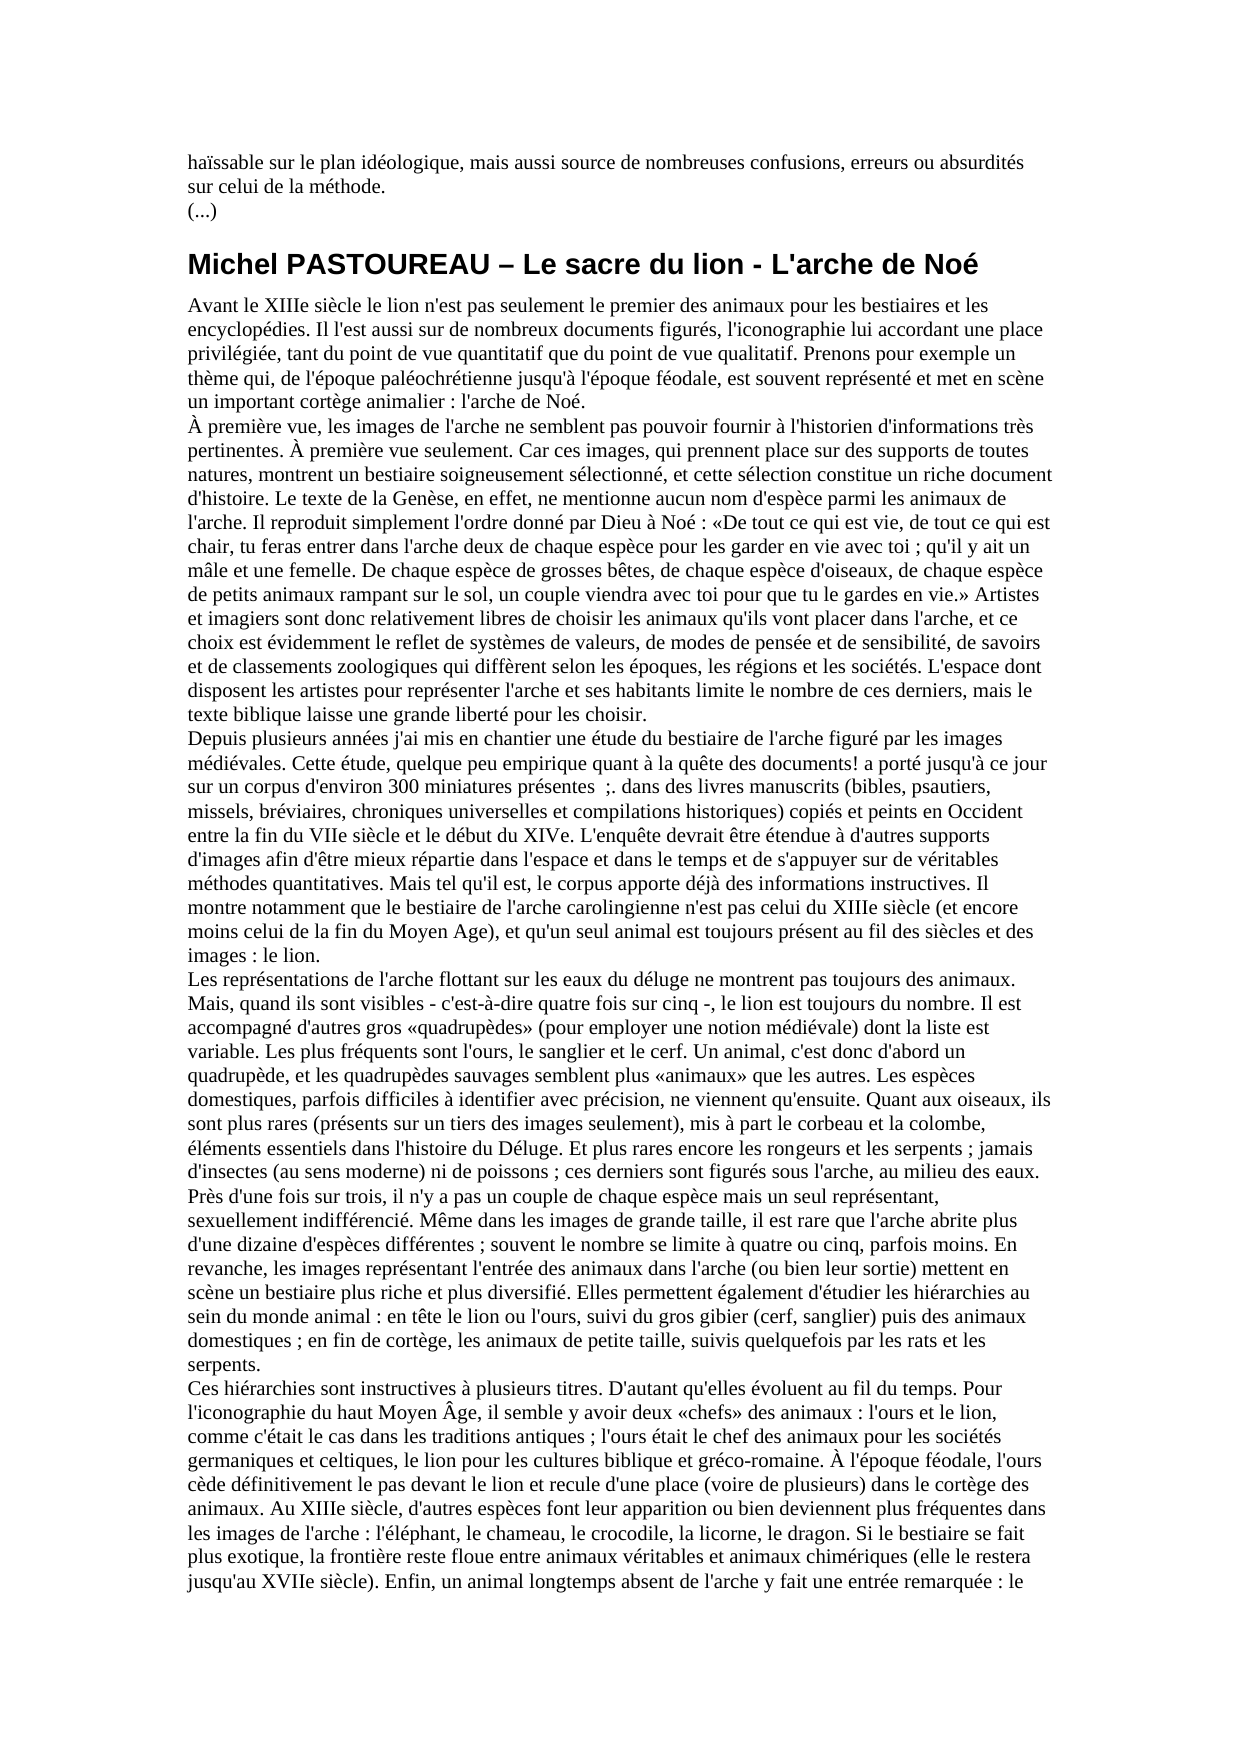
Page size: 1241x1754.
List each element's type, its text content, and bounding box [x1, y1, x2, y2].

text Ces hiérarchies sont instructives à plusieurs titres. D'autant qu'elles évoluent au fil du temps. Pour l'iconographie du haut Moyen Âge, il semble y avoir deux «chefs» des animaux : l'ours et le lion, comme c'était le cas dans les traditions antiques ; l'ours était le chef des animaux pour les sociétés germaniques et celtiques, le lion pour les cultures biblique et gréco-romaine. À l'époque féodale, l'ours cède définitivement le pas devant le lion et recule d'une place (voire de plusieurs) dans le cortège des ani­maux. Au XIIIe siècle, d'autres espèces font leur apparition ou bien deviennent plus fréquentes dans les images de l'arche : l'éléphant, le chameau, le crocodile, la licorne, le dragon. Si le bestiaire se fait plus exotique, la frontière reste floue entre animaux véritables et animaux chimériques (elle le restera jusqu'au XVIIe siècle). Enfin, un animal longtemps absent de l'arche y fait une entrée remar­quée : le [187, 1376, 1053, 1593]
text Avant le XIIIe siècle le lion n'est pas seulement le premier des animaux pour les bestiaires et les encyclopédies. Il l'est aussi sur de nombreux documents figurés, l'iconographie lui accordant une place privilégiée, tant du point de vue quantitatif que du point de vue qualitatif. Prenons pour exemple un thème qui, de l'époque paléochrétienne jusqu'à l'époque féodale, est souvent représenté et met en scène un important cortège animalier : l'arche de Noé. [187, 293, 1053, 413]
subtitle Michel PASTOUREAU – Le sacre du lion - L'arche de Noé [187, 247, 1053, 281]
text Depuis plusieurs années j'ai mis en chantier une étude du bes­tiaire de l'arche figuré par les images médiévales. Cette étude, quelque peu empirique quant à la quête des documents! a porté jusqu'à ce jour sur un corpus d'environ 300 miniatures présentes ;. dans des livres manuscrits (bibles, psautiers, missels, bréviaires, chroniques universelles et compilations historiques) copiés et peints en Occident entre la fin du VIIe siècle et le début du XIVe. L'enquête devrait être étendue à d'autres supports d'images afin d'être mieux répartie dans l'espace et dans le temps et de s'ap­puyer sur de véritables méthodes quantitatives. Mais tel qu'il est, le corpus apporte déjà des informations instructives. Il montre notamment que le bestiaire de l'arche carolingienne n'est pas celui du XIIIe siècle (et encore moins celui de la fin du Moyen Age), et qu'un seul animal est toujours présent au fil des siècles et des images : le lion. [187, 726, 1053, 967]
text haïssable sur le plan idéologique, mais aussi source de nombreuses confusions, erreurs ou absurdités sur celui de la méthode. [187, 150, 1053, 198]
text (...) [187, 198, 1053, 222]
text Les représentations de l'arche flottant sur les eaux du déluge ne montrent pas toujours des animaux. Mais, quand ils sont visibles - c'est-à-dire quatre fois sur cinq -, le lion est toujours du nombre. Il est accompagné d'autres gros «quadrupèdes» (pour employer une notion médiévale) dont la liste est variable. Les plus fréquents sont l'ours, le sanglier et le cerf. Un animal, c'est donc d'abord un quadrupède, et les quadrupèdes sauvages semblent plus «animaux» que les autres. Les espèces domestiques, parfois difficiles à identifier avec précision, ne viennent qu'ensuite. Quant aux oiseaux, ils sont plus rares (présents sur un tiers des images seulement), mis à part le corbeau et la colombe, éléments essentiels dans l'histoire du Déluge. Et plus rares encore les ron­geurs et les serpents ; jamais d'insectes (au sens moderne) ni de poissons ; ces derniers sont figurés sous l'arche, au milieu des eaux. Près d'une fois sur trois, il n'y a pas un couple de chaque espèce mais un seul représentant, sexuellement indifférencié. Même dans les images de grande taille, il est rare que l'arche abrite plus d'une dizaine d'espèces différentes ; souvent le nombre se limite à quatre ou cinq, parfois moins. En revanche, les images représentant l'entrée des animaux dans l'arche (ou bien leur sor­tie) mettent en scène un bestiaire plus riche et plus diversifié. Elles permettent également d'étudier les hiérarchies au sein du monde animal : en tête le lion ou l'ours, suivi du gros gibier (cerf, san­glier) puis des animaux domestiques ; en fin de cortège, les animaux de petite taille, suivis quelquefois par les rats et les serpents. [187, 967, 1053, 1376]
text À première vue, les images de l'arche ne semblent pas pouvoir fournir à l'historien d'informations très pertinentes. À première vue seulement. Car ces images, qui prennent place sur des sup­ports de toutes natures, montrent un bestiaire soigneusement sélectionné, et cette sélection constitue un riche document d'his­toire. Le texte de la Genèse, en effet, ne mentionne aucun nom d'espèce parmi les animaux de l'arche. Il reproduit simplement l'ordre donné par Dieu à Noé : «De tout ce qui est vie, de tout ce qui est chair, tu feras entrer dans l'arche deux de chaque espèce pour les garder en vie avec toi ; qu'il y ait un mâle et une femelle. De chaque espèce de grosses bêtes, de chaque espèce d'oiseaux, de chaque espèce de petits animaux rampant sur le sol, un couple viendra avec toi pour que tu le gardes en vie.» Artistes et ima­giers sont donc relativement libres de choisir les animaux qu'ils vont placer dans l'arche, et ce choix est évidemment le reflet de sys­tèmes de valeurs, de modes de pensée et de sensibilité, de savoirs et de classements zoologiques qui diffèrent selon les époques, les régions et les sociétés. L'espace dont disposent les artistes pour représenter l'arche et ses habitants limite le nombre de ces derniers, mais le texte biblique laisse une grande liberté pour les choisir. [187, 413, 1053, 726]
